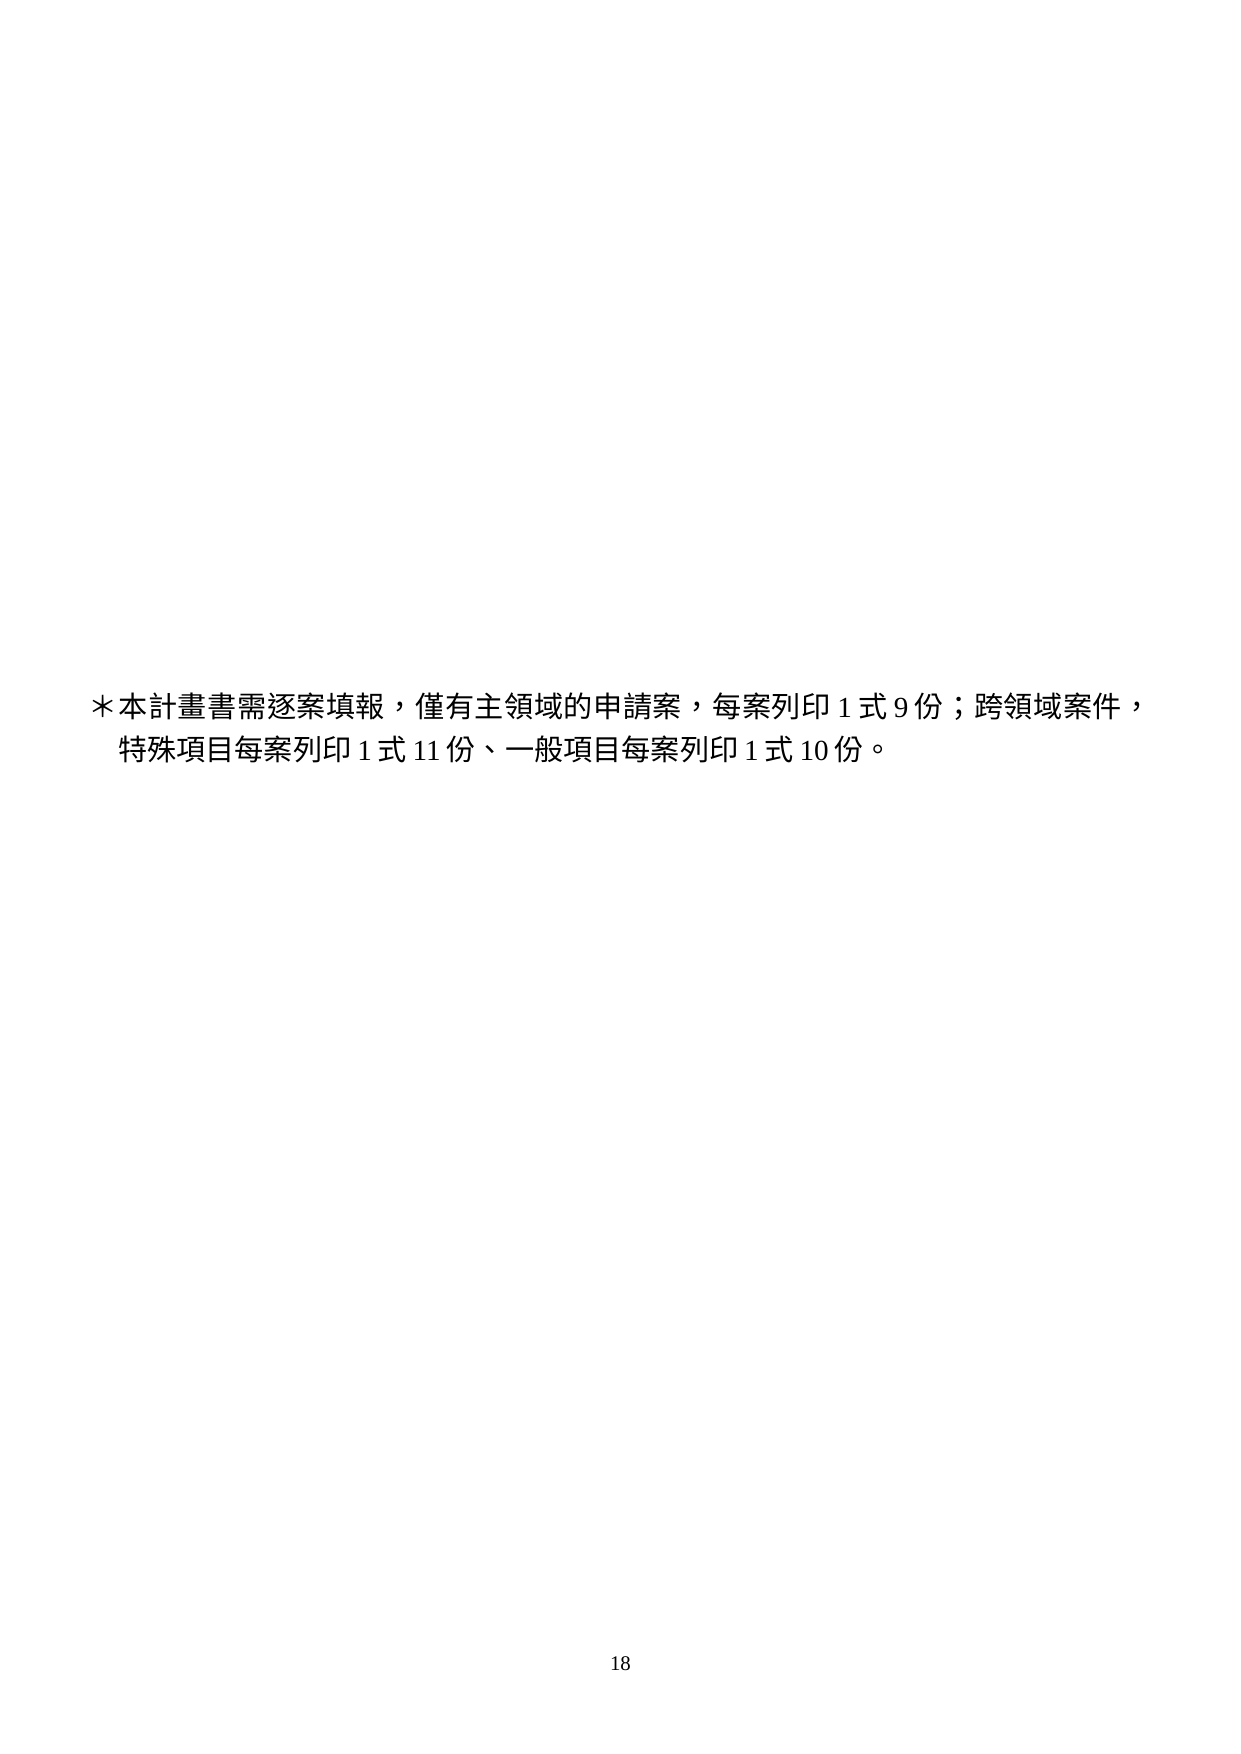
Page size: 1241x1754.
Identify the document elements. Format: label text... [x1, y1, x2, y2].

text ＊本計畫書需逐案填報，僅有主領域的申請案，每案列印1式9份；跨領域案件，特殊項目每案列印1式11份、一般項目每案列印1式10份。 [89, 684, 1152, 768]
